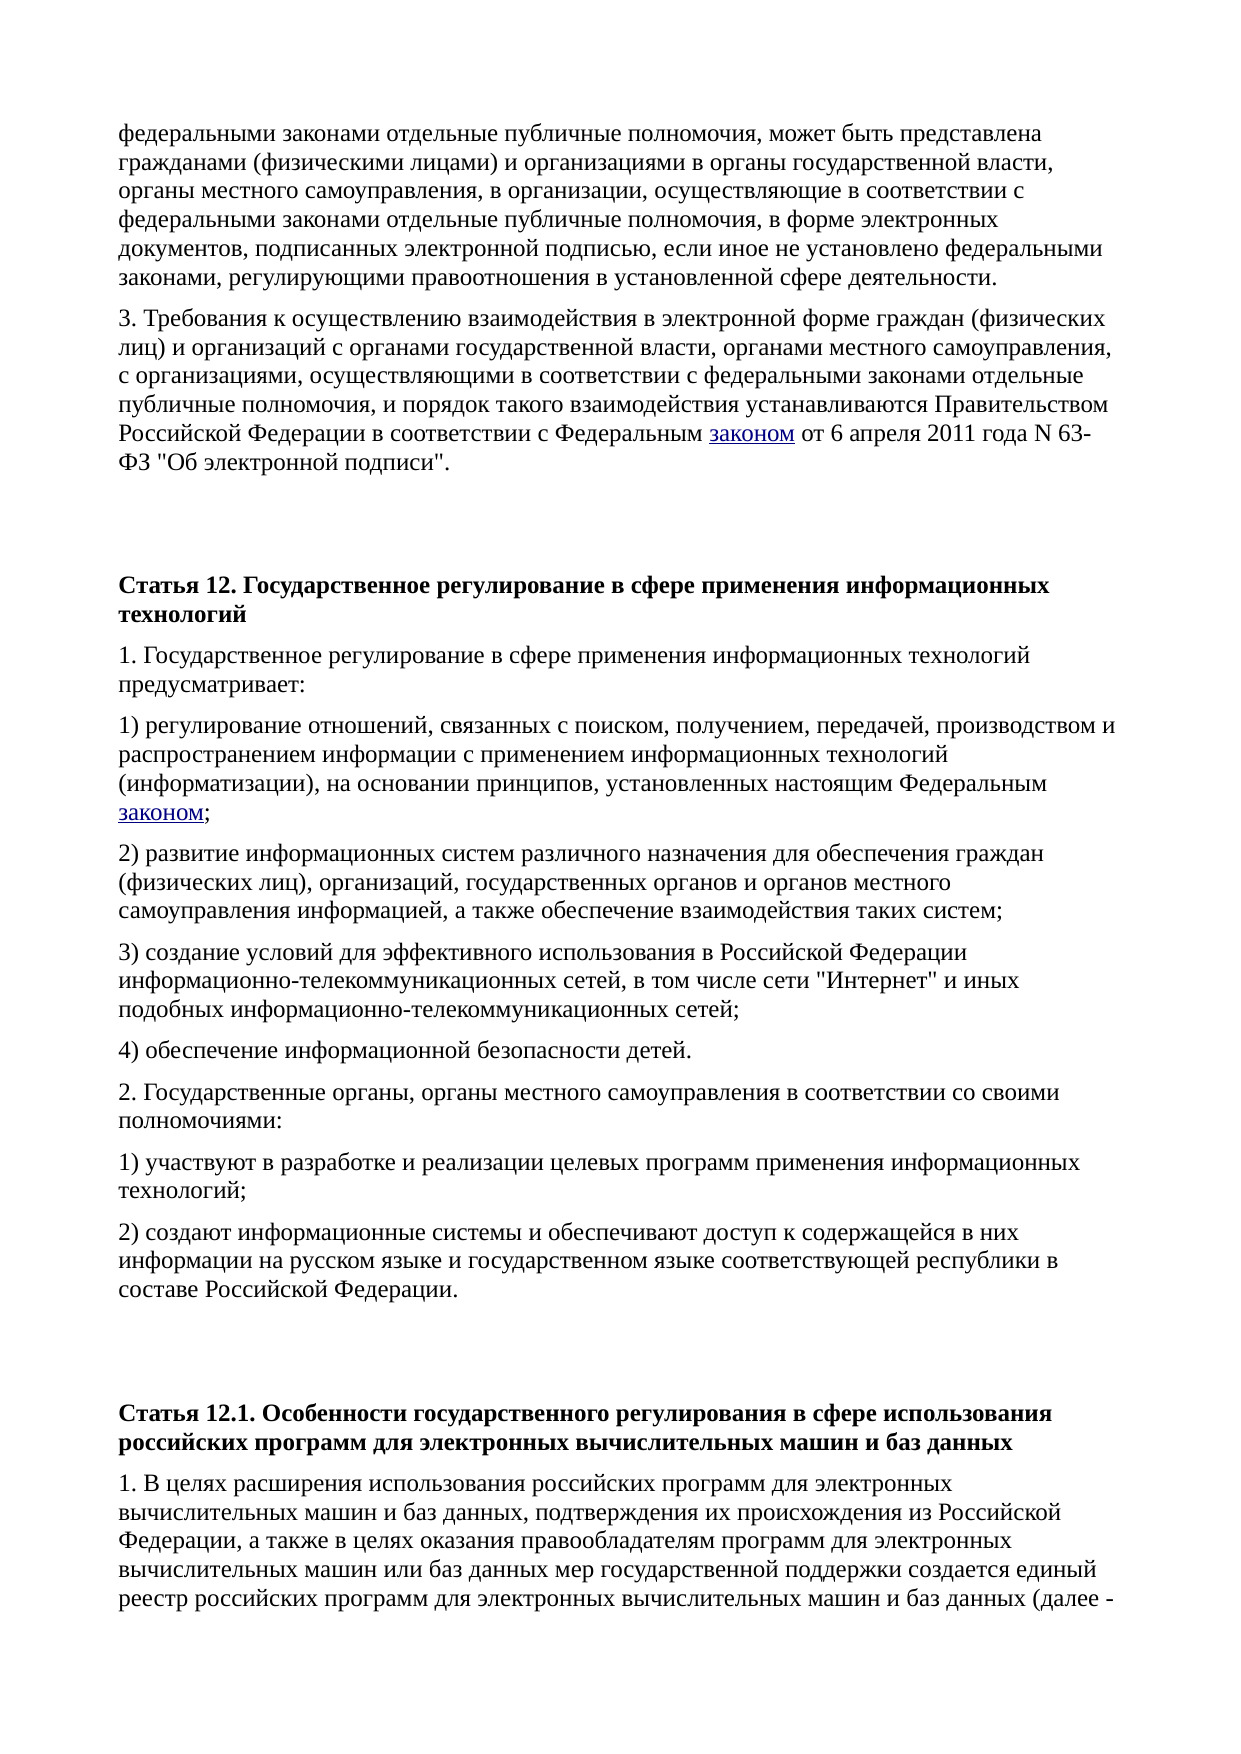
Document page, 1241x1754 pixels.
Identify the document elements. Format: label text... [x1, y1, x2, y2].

text 2) развитие информационных систем различного назначения для обеспечения граждан (физических лиц), организаций, государственных органов и органов местного самоуправления информацией, а также обеспечение взаимодействия таких систем; [118, 838, 1122, 924]
text Статья 12. Государственное регулирование в сфере применения информационных технологий [118, 571, 1122, 628]
text 2) создают информационные системы и обеспечивают доступ к содержащейся в них информации на русском языке и государственном языке соответствующей республики в составе Российской Федерации. [118, 1217, 1122, 1303]
text 3. Требования к осуществлению взаимодействия в электронной форме граждан (физических лиц) и организаций с органами государственной власти, органами местного самоуправления, с организациями, осуществляющими в соответствии с федеральными законами отдельные публичные полномочия, и порядок такого взаимодействия устанавливаются Правительством Российской Федерации в соответствии с Федеральным законом от 6 апреля 2011 года N 63-ФЗ "Об электронной подписи". [118, 303, 1122, 476]
text 1) участвуют в разработке и реализации целевых программ применения информационных технологий; [118, 1147, 1122, 1204]
text 1) регулирование отношений, связанных с поиском, получением, передачей, производством и распространением информации с применением информационных технологий (информатизации), на основании принципов, установленных настоящим Федеральным законом; [118, 711, 1122, 826]
text Статья 12.1. Особенности государственного регулирования в сфере использования российских программ для электронных вычислительных машин и баз данных [118, 1398, 1122, 1456]
text 1. Государственное регулирование в сфере применения информационных технологий предусматривает: [118, 641, 1122, 698]
text 4) обеспечение информационной безопасности детей. [118, 1036, 1122, 1064]
text 2. Государственные органы, органы местного самоуправления в соответствии со своими полномочиями: [118, 1077, 1122, 1134]
text 1. В целях расширения использования российских программ для электронных вычислительных машин и баз данных, подтверждения их происхождения из Российской Федерации, а также в целях оказания правообладателям программ для электронных вычислительных машин или баз данных мер государственной поддержки создается единый реестр российских программ для электронных вычислительных машин и баз данных (далее [118, 1468, 1122, 1612]
text федеральными законами отдельные публичные полномочия, может быть представлена гражданами (физическими лицами) и организациями в органы государственной власти, органы местного самоуправления, в организации, осуществляющие в соответствии с федеральными законами отдельные публичные полномочия, в форме электронных документов, подписанных электронной подписью, если иное не установлено федеральными законами, регулирующими правоотношения в установленной сфере деятельности. [118, 118, 1122, 291]
text 3) создание условий для эффективного использования в Российской Федерации информационно-телекоммуникационных сетей, в том числе сети "Интернет" и иных подобных информационно-телекоммуникационных сетей; [118, 937, 1122, 1023]
